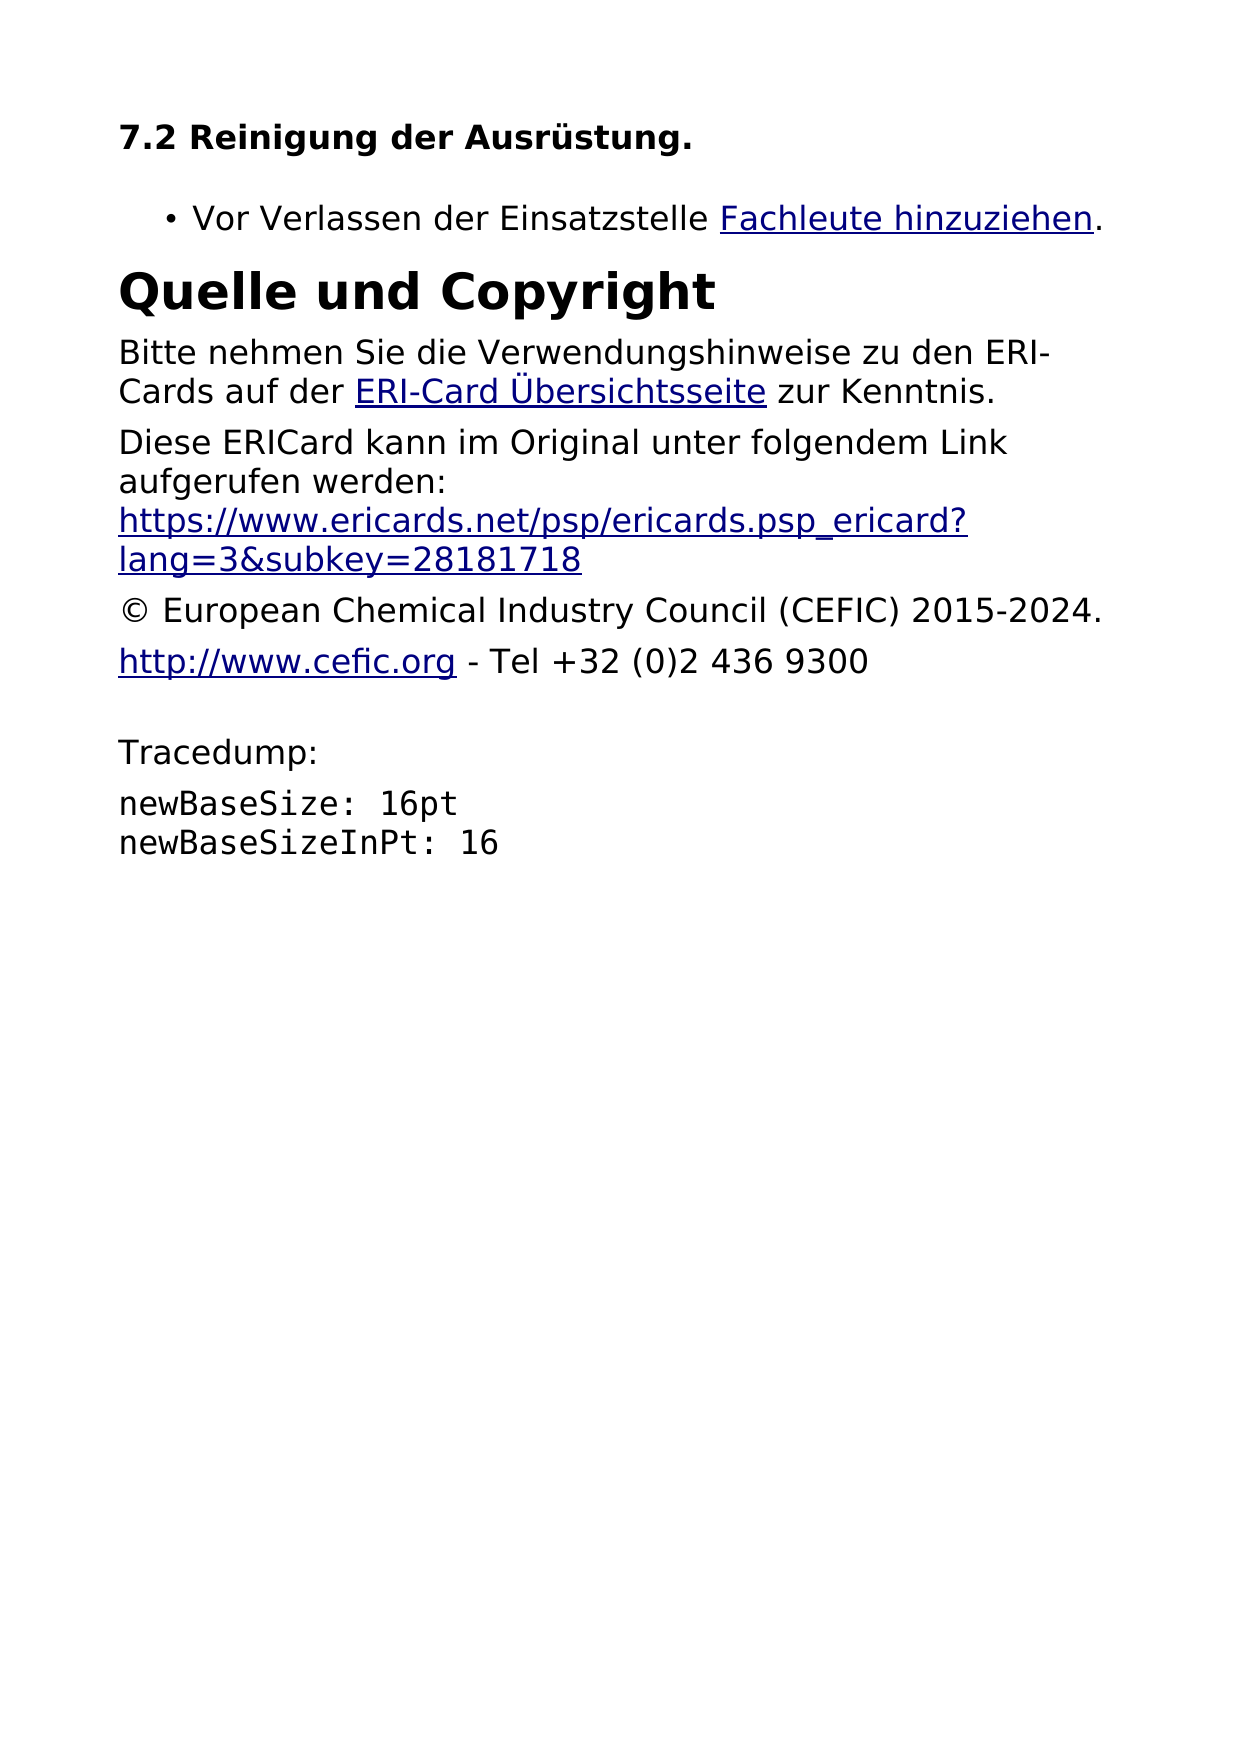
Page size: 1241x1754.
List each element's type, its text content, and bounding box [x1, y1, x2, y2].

subtitle 7.2 Reinigung der Ausrüstung. [118, 118, 1122, 157]
subtitle Quelle und Copyright [118, 263, 1122, 321]
text © European Chemical Industry Council (CEFIC) 2015-2024. [118, 592, 1122, 631]
text Tracedump: [118, 694, 1122, 772]
text Bitte nehmen Sie die Verwendungshinweise zu den ERI-Cards auf der ERI-Card Übersichtsseite zur Kenntnis. [118, 333, 1122, 411]
text newBaseSize: 16pt newBaseSizeInPt: 16 [118, 784, 1122, 862]
text Diese ERICard kann im Original unter folgendem Link aufgerufen werden: https://www.ericards.net/psp/ericards.psp_ericard?lang=3&subkey=28181718 [118, 424, 1122, 579]
text http://www.cefic.org - Tel +32 (0)2 436 9300 [118, 643, 1122, 682]
list Vor Verlassen der Einsatzstelle Fachleute hinzuziehen. [177, 199, 1122, 238]
